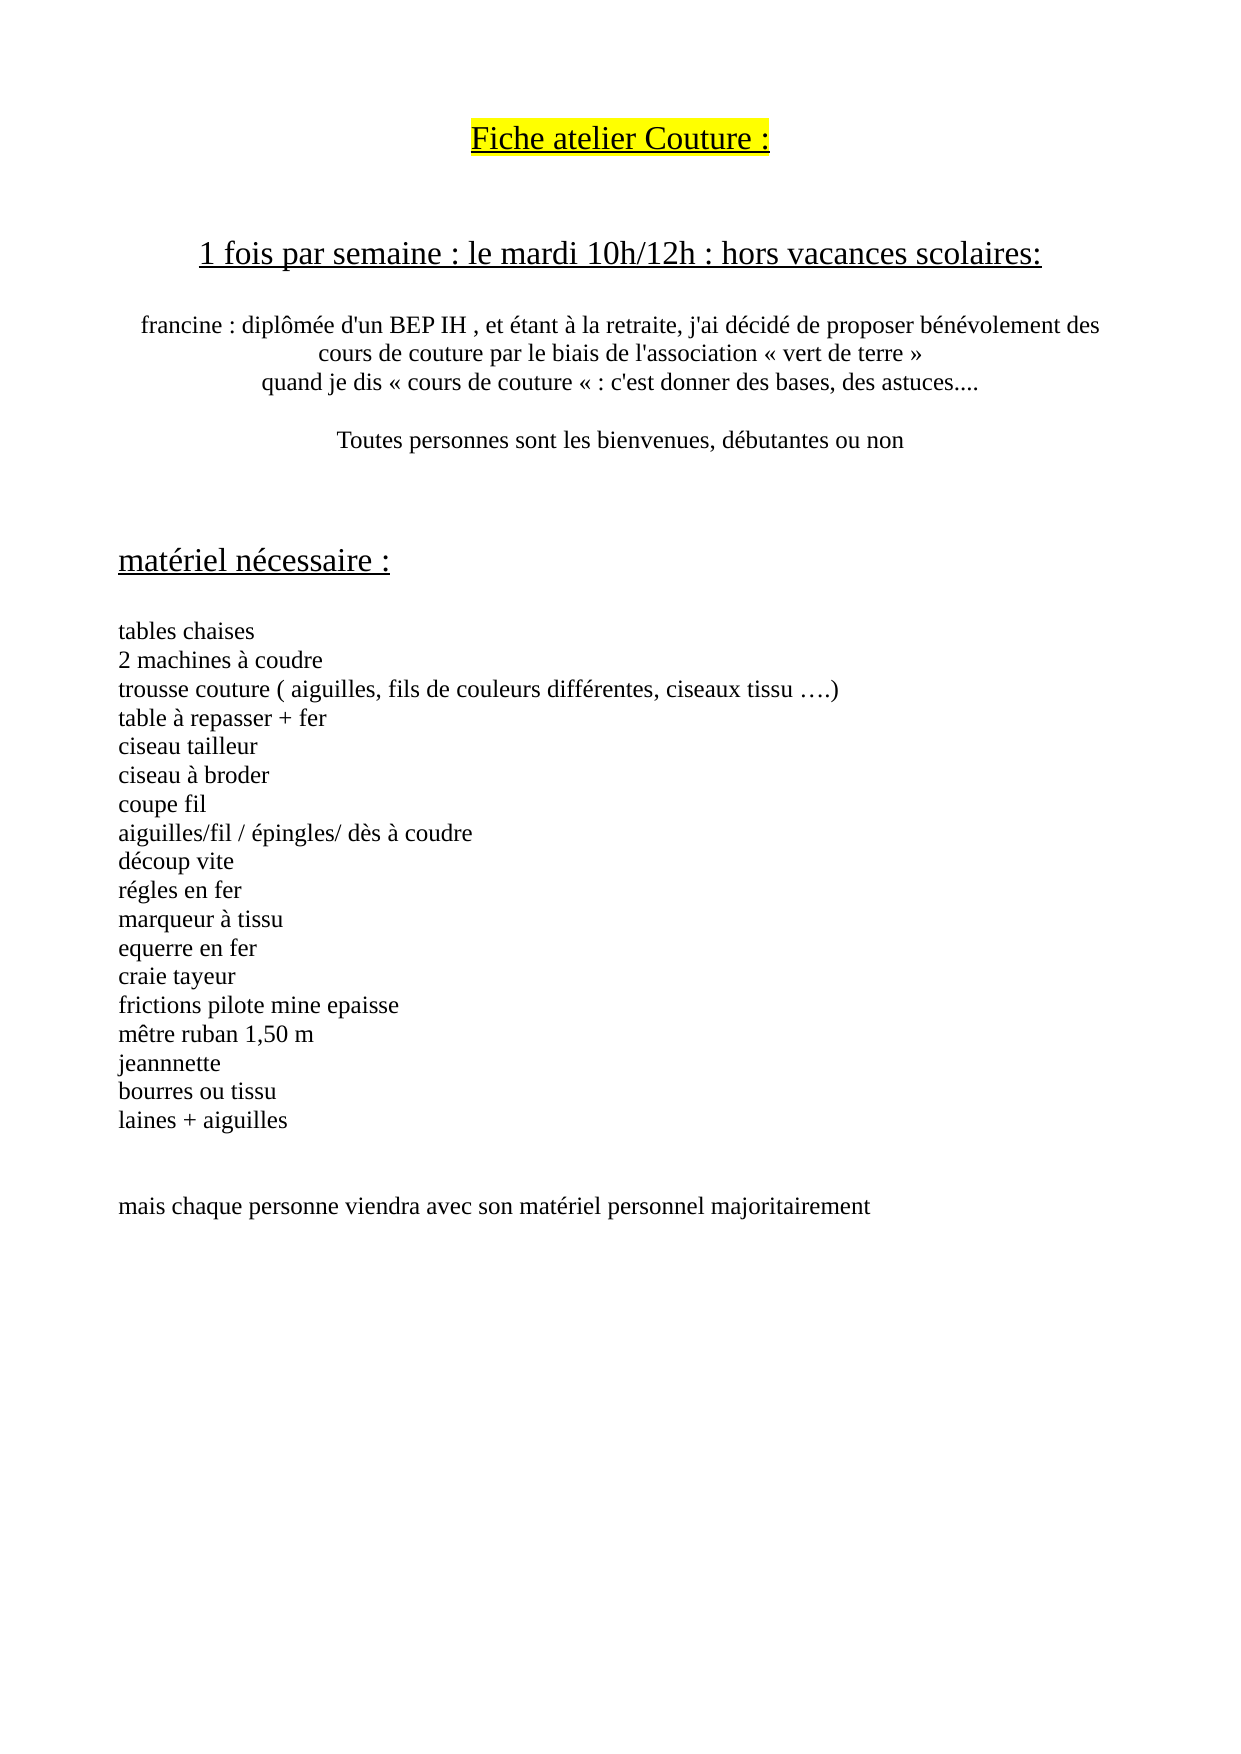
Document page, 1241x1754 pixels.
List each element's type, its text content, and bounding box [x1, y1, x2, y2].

text tables chaises [118, 616, 1122, 645]
text aiguilles/fil / épingles/ dès à coudre [118, 818, 1122, 846]
text mêtre ruban 1,50 m [118, 1019, 1122, 1048]
text laines + aiguilles [118, 1105, 1122, 1134]
text marqueur à tissu [118, 904, 1122, 933]
text francine : diplômée d'un BEP IH , et étant à la retraite, j'ai décidé de proposer bénévolement des cours de couture par le biais de l'association « vert de terre » [118, 310, 1122, 367]
text frictions pilote mine epaisse [118, 990, 1122, 1019]
text Fiche atelier Couture : [118, 118, 1122, 156]
text découp vite [118, 846, 1122, 875]
text matériel nécessaire : [118, 540, 1122, 578]
text mais chaque personne viendra avec son matériel personnel majoritairement [118, 1191, 1122, 1220]
text 1 fois par semaine : le mardi 10h/12h : hors vacances scolaires: [118, 233, 1122, 271]
text quand je dis « cours de couture « : c'est donner des bases, des astuces.... [118, 367, 1122, 396]
text Toutes personnes sont les bienvenues, débutantes ou non [118, 425, 1122, 453]
text trousse couture ( aiguilles, fils de couleurs différentes, ciseaux tissu ….) [118, 674, 1122, 703]
text régles en fer [118, 875, 1122, 904]
text table à repasser + fer [118, 703, 1122, 731]
text jeannnette [118, 1048, 1122, 1076]
text craie tayeur [118, 961, 1122, 990]
text ciseau à broder [118, 760, 1122, 789]
text bourres ou tissu [118, 1076, 1122, 1105]
text coupe fil [118, 789, 1122, 818]
text 2 machines à coudre [118, 645, 1122, 674]
text equerre en fer [118, 933, 1122, 961]
text ciseau tailleur [118, 731, 1122, 760]
